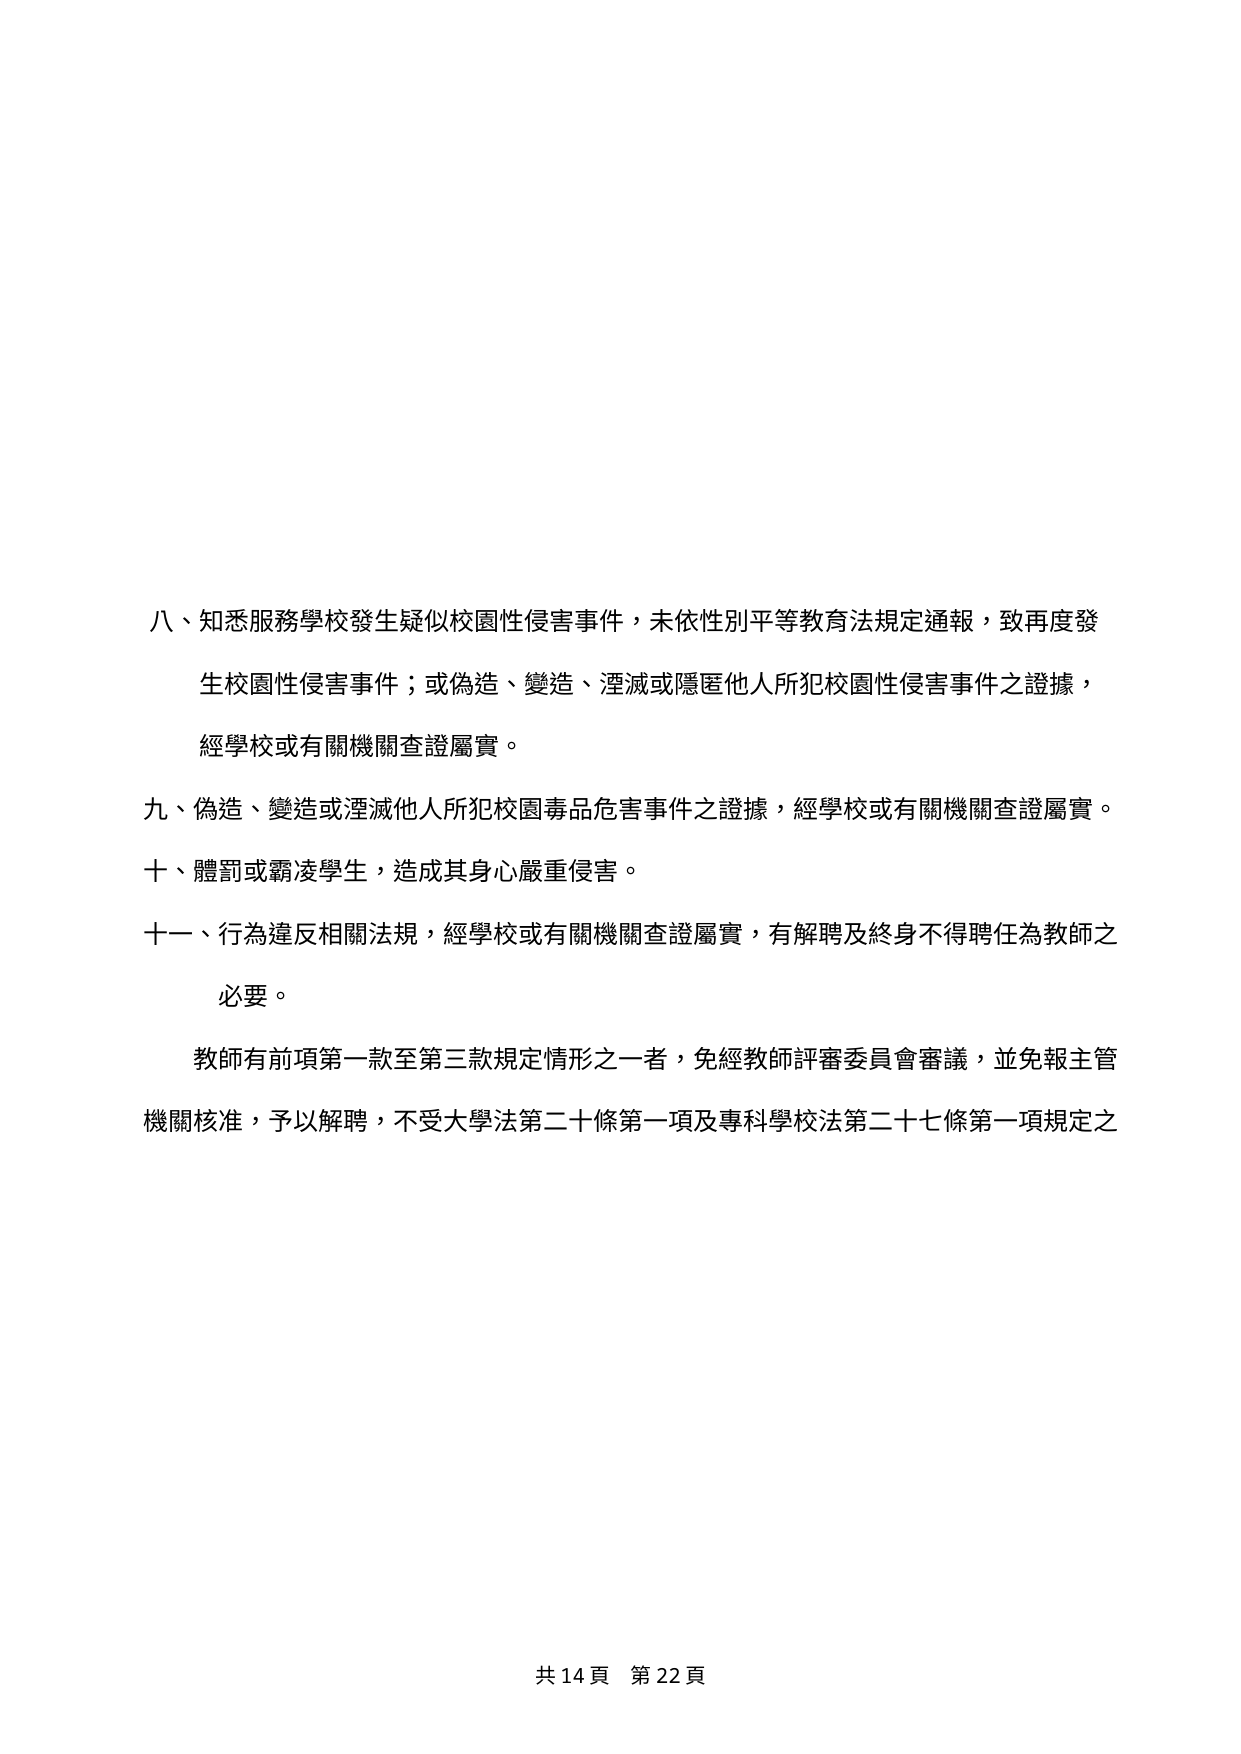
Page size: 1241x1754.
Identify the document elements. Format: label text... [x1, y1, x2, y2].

text 教師有前項第一款至第三款規定情形之一者，免經教師評審委員會審議，並免報主管 [118, 1016, 1122, 1078]
text 經學校或有關機關查證屬實。 [118, 703, 1122, 766]
text 必要。 [118, 953, 1122, 1016]
text 生校園性侵害事件；或偽造、變造、湮滅或隱匿他人所犯校園性侵害事件之證據， [118, 641, 1122, 703]
text 九、偽造、變造或湮滅他人所犯校園毒品危害事件之證據，經學校或有關機關查證屬實。 [118, 766, 1122, 828]
text 機關核准，予以解聘，不受大學法第二十條第一項及專科學校法第二十七條第一項規定之 [118, 1078, 1122, 1141]
text 十一、行為違反相關法規，經學校或有關機關查證屬實，有解聘及終身不得聘任為教師之 [118, 891, 1122, 953]
text 十、體罰或霸凌學生，造成其身心嚴重侵害。 [118, 828, 1122, 891]
text 八、知悉服務學校發生疑似校園性侵害事件，未依性別平等教育法規定通報，致再度發 [118, 578, 1122, 641]
